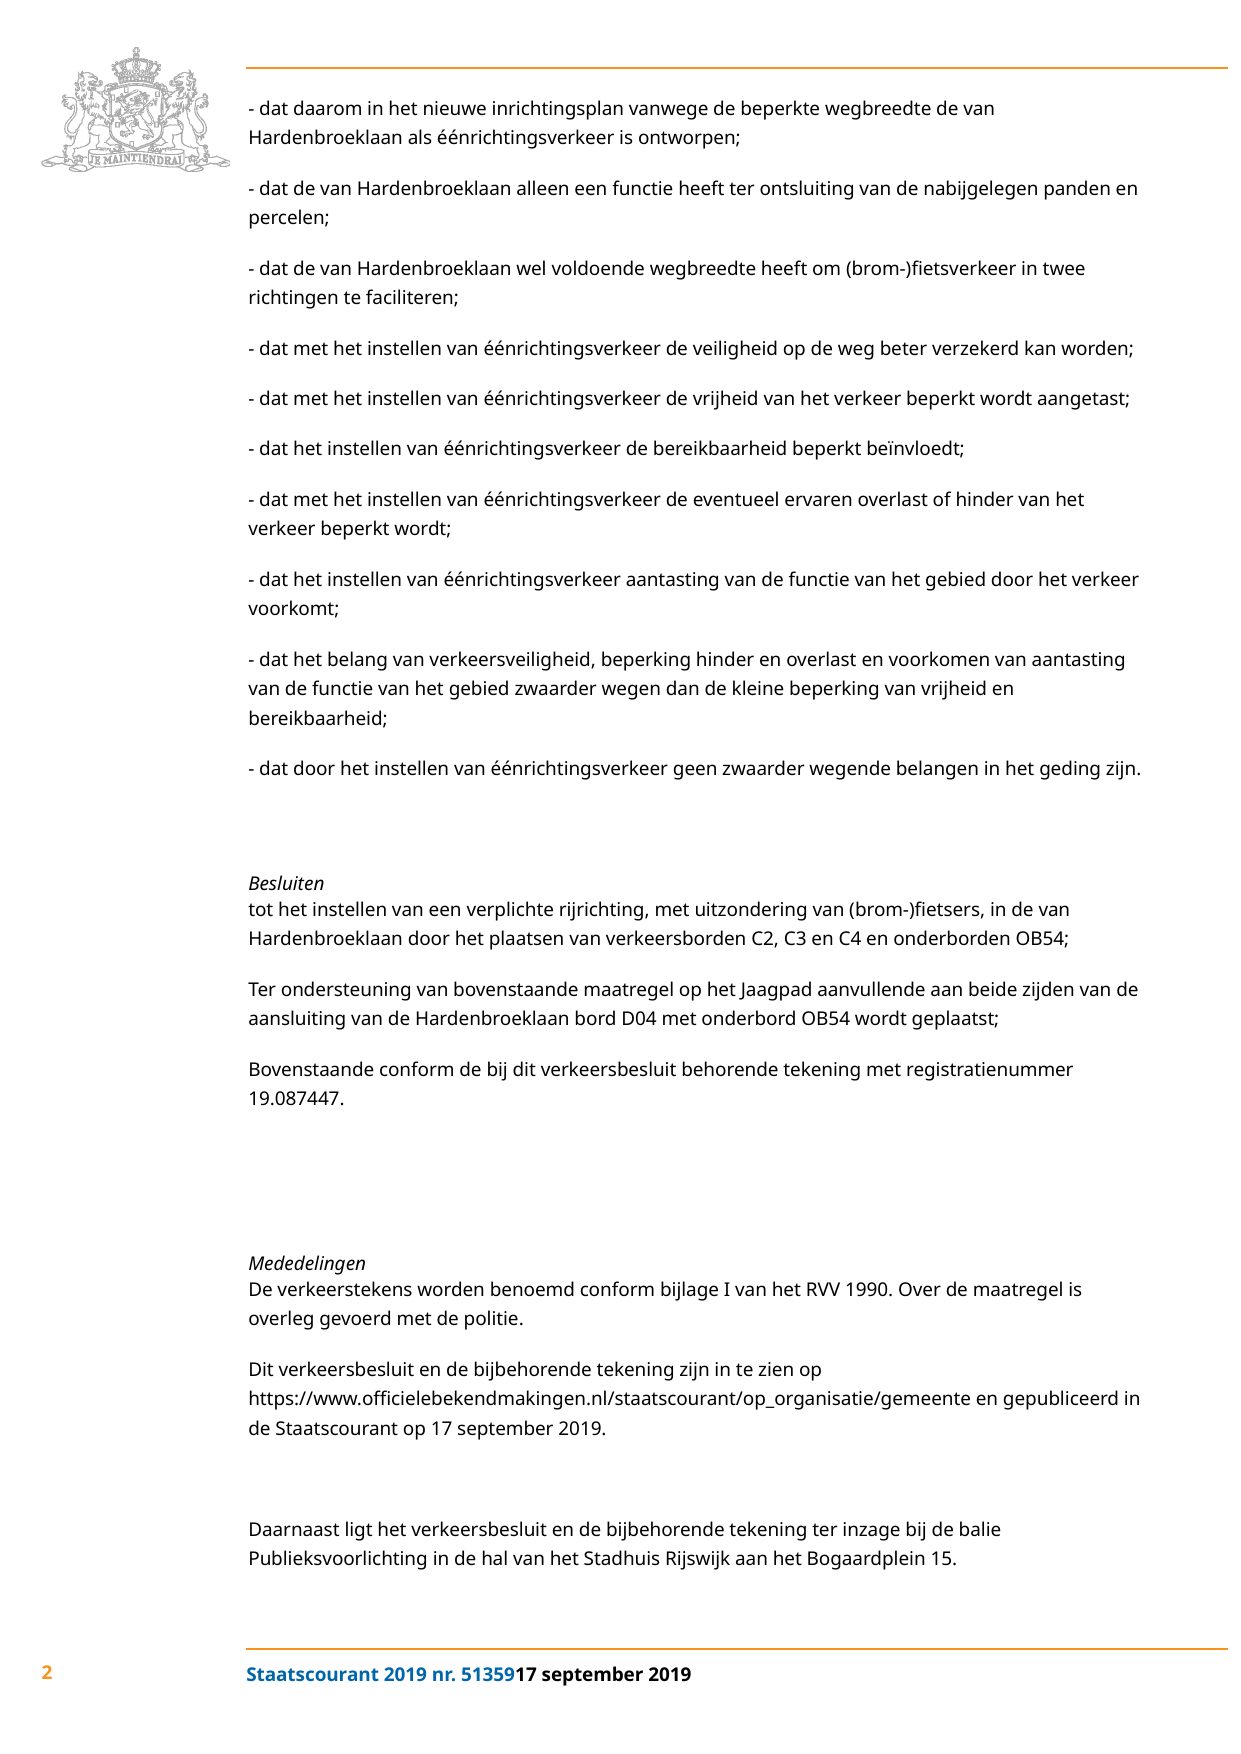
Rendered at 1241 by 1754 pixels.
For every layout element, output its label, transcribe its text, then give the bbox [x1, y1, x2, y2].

text - dat de van Hardenbroeklaan alleen een functie heeft ter ontsluiting van de nabijgelegen panden en percelen; [248, 175, 1152, 230]
text - dat met het instellen van éénrichtingsverkeer de veiligheid op de weg beter verzekerd kan worden; [248, 335, 1152, 361]
text - dat het instellen van éénrichtingsverkeer aantasting van de functie van het gebied door het verkeer voorkomt; [248, 566, 1152, 621]
picture [41, 47, 231, 172]
text Ter ondersteuning van bovenstaande maatregel op het Jaagpad aanvullende aan beide zijden van de aansluiting van de Hardenbroeklaan bord D04 met onderbord OB54 wordt geplaatst; [248, 976, 1152, 1031]
text Mededelingen [248, 1250, 1152, 1276]
text Bovenstaande conform de bij dit verkeersbesluit behorende tekening met registratienummer 19.087447. [248, 1056, 1152, 1111]
text Daarnaast ligt het verkeersbesluit en de bijbehorende tekening ter inzage bij de balie Publieksvoorlichting in de hal van het Stadhuis Rijswijk aan het Bogaardplein 15. [248, 1516, 1152, 1571]
text - dat door het instellen van éénrichtingsverkeer geen zwaarder wegende belangen in het geding zijn. [248, 756, 1152, 781]
text tot het instellen van een verplichte rijrichting, met uitzondering van (brom-)fietsers, in de van Hardenbroeklaan door het plaatsen van verkeersborden C2, C3 en C4 en onderborden OB54; [248, 896, 1152, 951]
text - dat met het instellen van éénrichtingsverkeer de eventueel ervaren overlast of hinder van het verkeer beperkt wordt; [248, 486, 1152, 541]
text - dat het instellen van éénrichtingsverkeer de bereikbaarheid beperkt beïnvloedt; [248, 436, 1152, 461]
text Dit verkeersbesluit en de bijbehorende tekening zijn in te zien op https://www.officielebekendmakingen.nl/staatscourant/op_organisatie/gemeente en gepubliceerd in de Staatscourant op 17 september 2019. [248, 1356, 1152, 1441]
text - dat het belang van verkeersveiligheid, beperking hinder en overlast en voorkomen van aantasting van de functie van het gebied zwaarder wegen dan de kleine beperking van vrijheid en bereikbaarheid; [248, 646, 1152, 731]
text - dat daarom in het nieuwe inrichtingsplan vanwege de beperkte wegbreedte de van Hardenbroeklaan als éénrichtingsverkeer is ontworpen; [248, 95, 1152, 150]
text De verkeerstekens worden benoemd conform bijlage I van het RVV 1990. Over de maatregel is overleg gevoerd met de politie. [248, 1276, 1152, 1331]
text Besluiten [248, 870, 1152, 896]
text - dat met het instellen van éénrichtingsverkeer de vrijheid van het verkeer beperkt wordt aangetast; [248, 385, 1152, 411]
text - dat de van Hardenbroeklaan wel voldoende wegbreedte heeft om (brom-)fietsverkeer in twee richtingen te faciliteren; [248, 255, 1152, 310]
